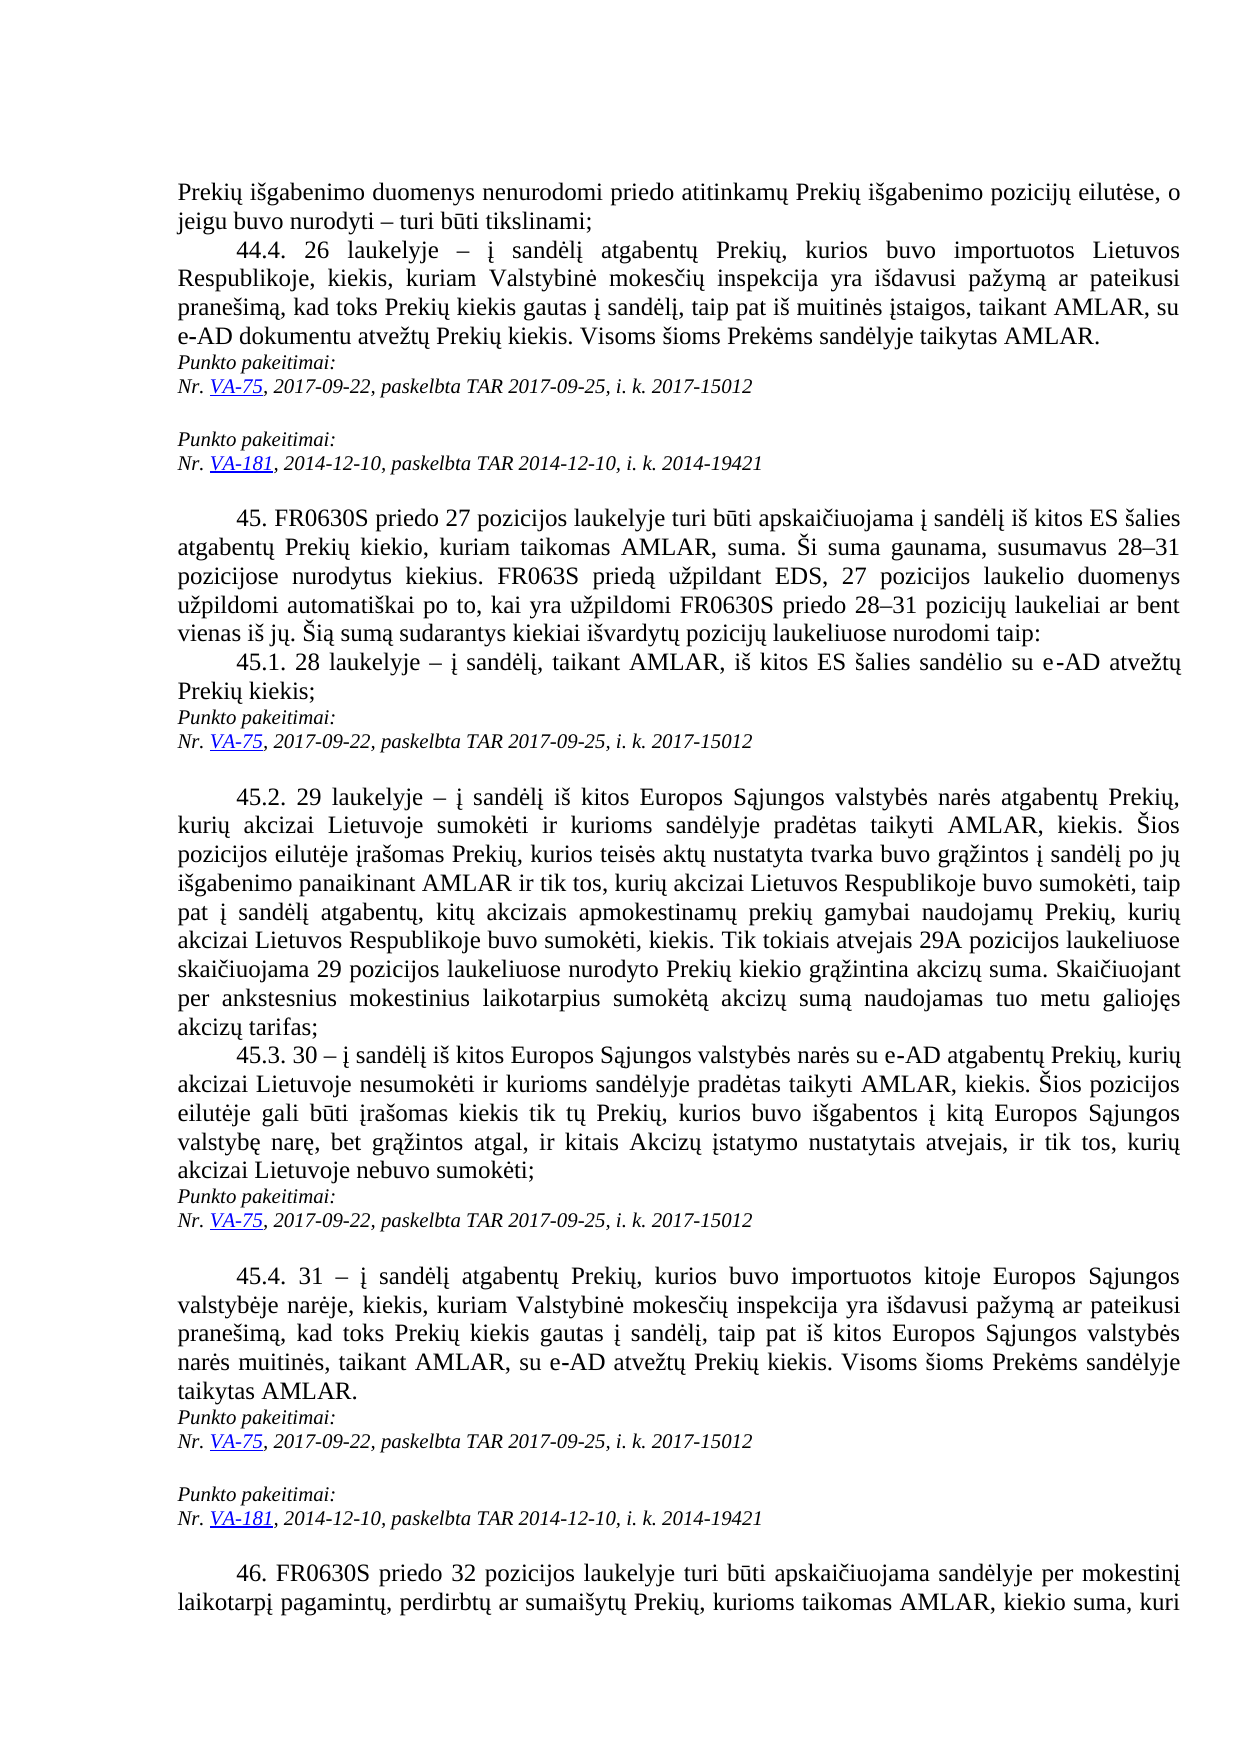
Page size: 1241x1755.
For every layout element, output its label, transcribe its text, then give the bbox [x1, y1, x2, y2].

text Punkto pakeitimai: [177, 1405, 1181, 1429]
text Punkto pakeitimai: [177, 427, 1181, 451]
text 46. FR0630S priedo 32 pozicijos laukelyje turi būti apskaičiuojama sandėlyje per mokestinį laikotarpį pagamintų, perdirbtų ar sumaišytų Prekių, kurioms taikomas AMLAR, kiekio suma, kuri [177, 1558, 1181, 1616]
text 45.1. 28 laukelyje – į sandėlį, taikant AMLAR, iš kitos ES šalies sandėlio su e-AD atvežtų Prekių kiekis; [177, 647, 1181, 705]
text Punkto pakeitimai: [177, 1482, 1181, 1506]
text 44.4. 26 laukelyje – į sandėlį atgabentų Prekių, kurios buvo importuotos Lietuvos Respublikoje, kiekis, kuriam Valstybinė mokesčių inspekcija yra išdavusi pažymą ar pateikusi pranešimą, kad toks Prekių kiekis gautas į sandėlį, taip pat iš muitinės įstaigos, taikant AMLAR, su e-AD dokumentu atvežtų Prekių kiekis. Visoms šioms Prekėms sandėlyje taikytas AMLAR. [177, 235, 1181, 350]
text 45.3. 30 – į sandėlį iš kitos Europos Sąjungos valstybės narės su e-AD atgabentų Prekių, kurių akcizai Lietuvoje nesumokėti ir kurioms sandėlyje pradėtas taikyti AMLAR, kiekis. Šios pozicijos eilutėje gali būti įrašomas kiekis tik tų Prekių, kurios buvo išgabentos į kitą Europos Sąjungos valstybę narę, bet grąžintos atgal, ir kitais Akcizų įstatymo nustatytais atvejais, ir tik tos, kurių akcizai Lietuvoje nebuvo sumokėti; [177, 1040, 1181, 1184]
text Nr. VA-75, 2017-09-22, paskelbta TAR 2017-09-25, i. k. 2017-15012 [177, 1208, 1181, 1232]
text Punkto pakeitimai: [177, 1184, 1181, 1208]
text 45.4. 31 – į sandėlį atgabentų Prekių, kurios buvo importuotos kitoje Europos Sąjungos valstybėje narėje, kiekis, kuriam Valstybinė mokesčių inspekcija yra išdavusi pažymą ar pateikusi pranešimą, kad toks Prekių kiekis gautas į sandėlį, taip pat iš kitos Europos Sąjungos valstybės narės muitinės, taikant AMLAR, su e-AD atvežtų Prekių kiekis. Visoms šioms Prekėms sandėlyje taikytas AMLAR. [177, 1261, 1181, 1405]
text Prekių išgabenimo duomenys nenurodomi priedo atitinkamų Prekių išgabenimo pozicijų eilutėse, o jeigu buvo nurodyti – turi būti tikslinami; [177, 177, 1181, 235]
text Punkto pakeitimai: [177, 350, 1181, 374]
text Nr. VA-181, 2014-12-10, paskelbta TAR 2014-12-10, i. k. 2014-19421 [177, 451, 1181, 475]
text Nr. VA-75, 2017-09-22, paskelbta TAR 2017-09-25, i. k. 2017-15012 [177, 729, 1181, 753]
text Nr. VA-75, 2017-09-22, paskelbta TAR 2017-09-25, i. k. 2017-15012 [177, 1429, 1181, 1453]
text Nr. VA-181, 2014-12-10, paskelbta TAR 2014-12-10, i. k. 2014-19421 [177, 1506, 1181, 1530]
text Nr. VA-75, 2017-09-22, paskelbta TAR 2017-09-25, i. k. 2017-15012 [177, 374, 1181, 398]
text Punkto pakeitimai: [177, 705, 1181, 729]
text 45.2. 29 laukelyje – į sandėlį iš kitos Europos Sąjungos valstybės narės atgabentų Prekių, kurių akcizai Lietuvoje sumokėti ir kurioms sandėlyje pradėtas taikyti AMLAR, kiekis. Šios pozicijos eilutėje įrašomas Prekių, kurios teisės aktų nustatyta tvarka buvo grąžintos į sandėlį po jų išgabenimo panaikinant AMLAR ir tik tos, kurių akcizai Lietuvos Respublikoje buvo sumokėti, taip pat į sandėlį atgabentų, kitų akcizais apmokestinamų prekių gamybai naudojamų Prekių, kurių akcizai Lietuvos Respublikoje buvo sumokėti, kiekis. Tik tokiais atvejais 29A pozicijos laukeliuose skaičiuojama 29 pozicijos laukeliuose nurodyto Prekių kiekio grąžintina akcizų suma. Skaičiuojant per ankstesnius mokestinius laikotarpius sumokėtą akcizų sumą naudojamas tuo metu galiojęs akcizų tarifas; [177, 782, 1181, 1040]
text 45. FR0630S priedo 27 pozicijos laukelyje turi būti apskaičiuojama į sandėlį iš kitos ES šalies atgabentų Prekių kiekio, kuriam taikomas AMLAR, suma. Ši suma gaunama, susumavus 28–31 pozicijose nurodytus kiekius. FR063S priedą užpildant EDS, 27 pozicijos laukelio duomenys užpildomi automatiškai po to, kai yra užpildomi FR0630S priedo 28–31 pozicijų laukeliai ar bent vienas iš jų. Šią sumą sudarantys kiekiai išvardytų pozicijų laukeliuose nurodomi taip: [177, 503, 1181, 647]
